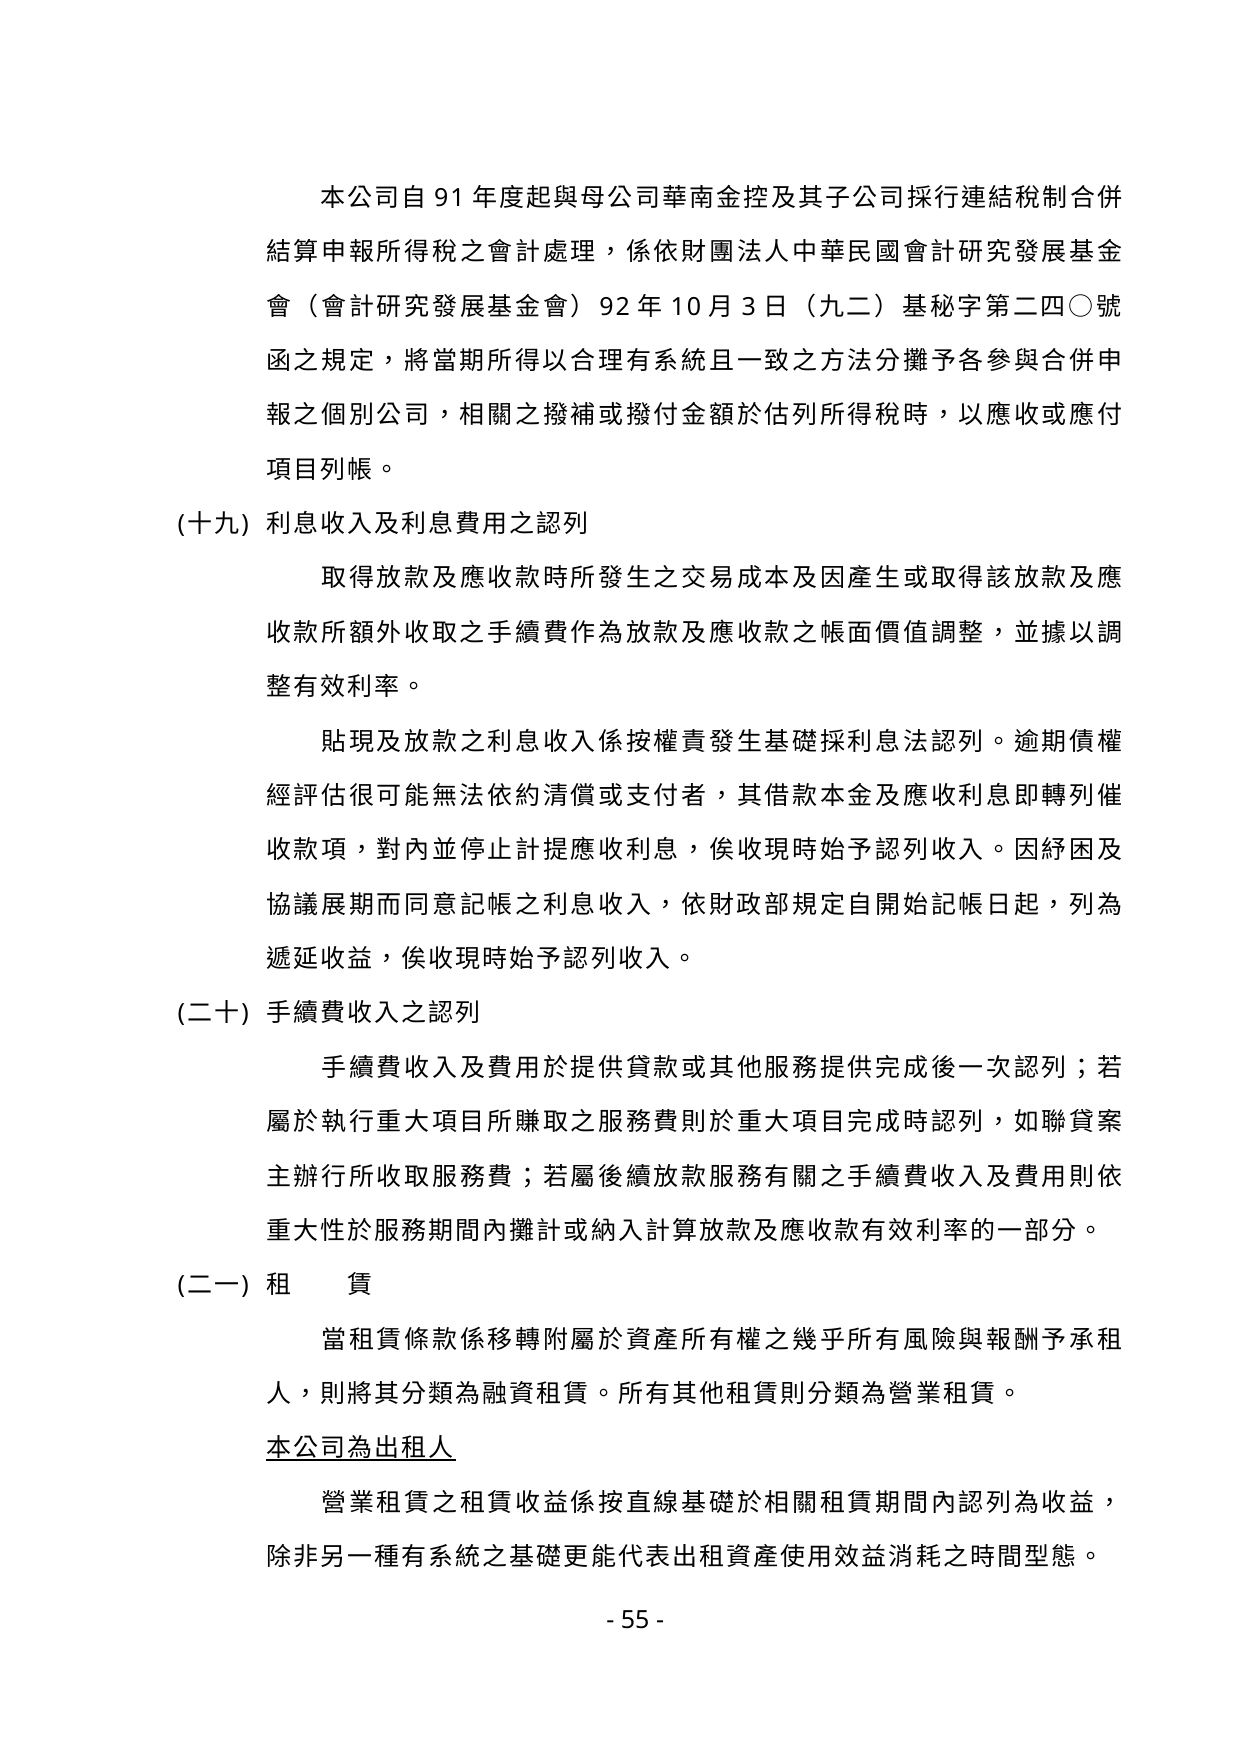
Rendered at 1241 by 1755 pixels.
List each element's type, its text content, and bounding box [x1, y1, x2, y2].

text 手續費收入及費用於提供貸款或其他服務提供完成後一次認列；若屬於執行重大項目所賺取之服務費則於重大項目完成時認列，如聯貸案主辦行所收取服務費；若屬後續放款服務有關之手續費收入及費用則依重大性於服務期間內攤計或納入計算放款及應收款有效利率的一部分。 [266, 1047, 1122, 1247]
text 營業租賃之租賃收益係按直線基礎於相關租賃期間內認列為收益，除非另一種有系統之基礎更能代表出租資產使用效益消耗之時間型態。 [266, 1482, 1122, 1573]
text 貼現及放款之利息收入係按權責發生基礎採利息法認列。逾期債權經評估很可能無法依約清償或支付者，其借款本金及應收利息即轉列催收款項，對內並停止計提應收利息，俟收現時始予認列收入。因紓困及協議展期而同意記帳之利息收入，依財政部規定自開始記帳日起，列為遞延收益，俟收現時始予認列收入。 [266, 721, 1122, 975]
text (十九) 利息收入及利息費用之認列 [177, 503, 1122, 540]
text (二十) 手續費收入之認列 [177, 993, 1122, 1029]
text (二一) 租 賃 [177, 1265, 1122, 1301]
text 取得放款及應收款時所發生之交易成本及因產生或取得該放款及應收款所額外收取之手續費作為放款及應收款之帳面價值調整，並據以調整有效利率。 [266, 558, 1122, 703]
text 本公司自91年度起與母公司華南金控及其子公司採行連結稅制合併結算申報所得稅之會計處理，係依財團法人中華民國會計研究發展基金會（會計研究發展基金會）92年10月3日（九二）基秘字第二四○號函之規定，將當期所得以合理有系統且一致之方法分攤予各參與合併申報之個別公司，相關之撥補或撥付金額於估列所得稅時，以應收或應付項目列帳。 [266, 177, 1122, 485]
text 當租賃條款係移轉附屬於資產所有權之幾乎所有風險與報酬予承租人，則將其分類為融資租賃。所有其他租賃則分類為營業租賃。 [266, 1319, 1122, 1410]
text 本公司為出租人 [266, 1428, 1122, 1464]
